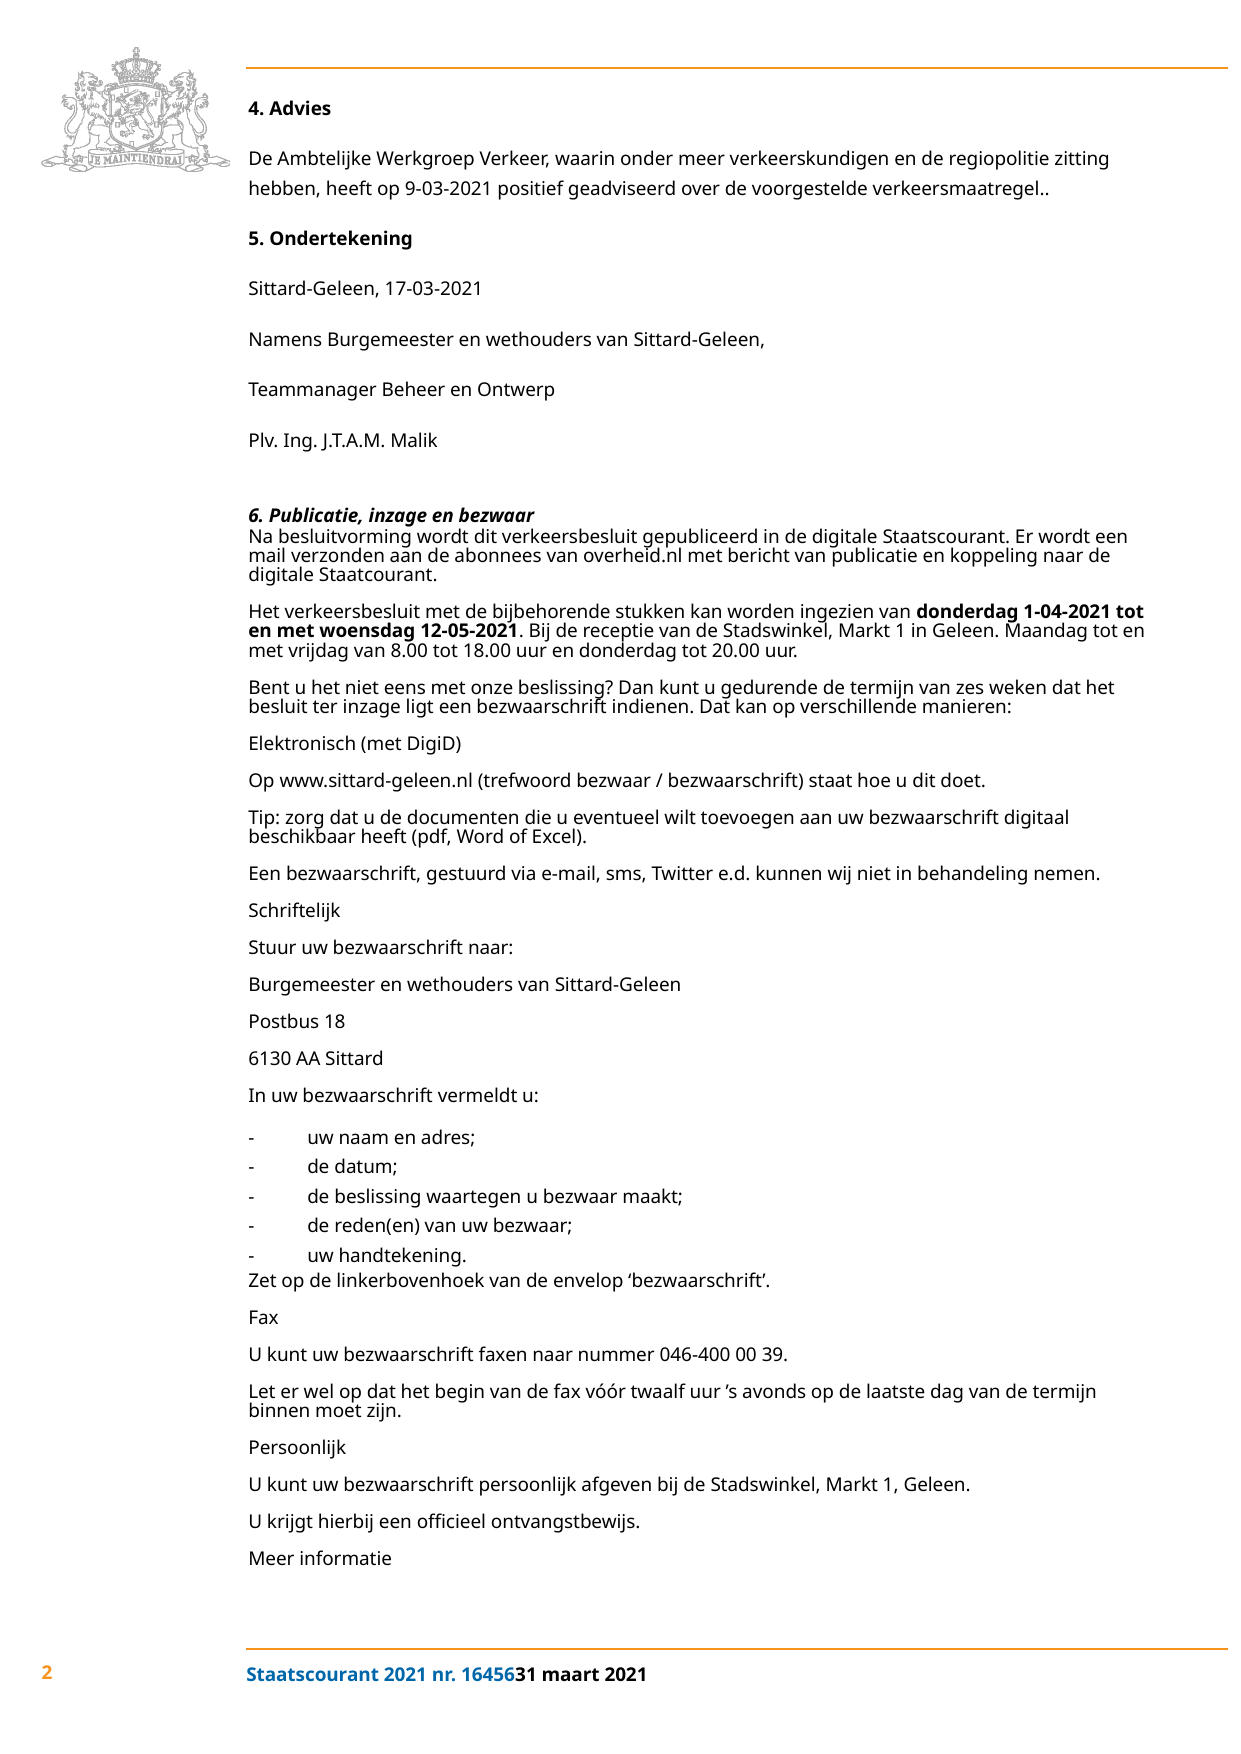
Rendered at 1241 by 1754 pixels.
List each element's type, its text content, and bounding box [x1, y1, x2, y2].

text U kunt uw bezwaarschrift faxen naar nummer 046-400 00 39. [248, 1346, 1152, 1365]
list de reden(en) van uw bezwaar; [248, 1213, 1152, 1238]
text Bent u het niet eens met onze beslissing? Dan kunt u gedurende de termijn van zes weken dat het besluit ter inzage ligt een bezwaarschrift indienen. Dat kan op verschillende manieren: [248, 679, 1152, 717]
text Het verkeersbesluit met de bijbehorende stukken kan worden ingezien van donderdag 1-04-2021 tot en met woensdag 12-05-2021. Bij de receptie van de Stadswinkel, Markt 1 in Geleen. Maandag tot en met vrijdag van 8.00 tot 18.00 uur en donderdag tot 20.00 uur. [248, 603, 1152, 661]
text Elektronisch (met DigiD) [248, 735, 1152, 754]
text Plv. Ing. J.T.A.M. Malik [248, 427, 1152, 453]
text Let er wel op dat het begin van de fax vóór twaalf uur ’s avonds op de laatste dag van de termijn binnen moet zijn. [248, 1383, 1152, 1421]
list uw naam en adres; [248, 1124, 1152, 1150]
text Meer informatie [248, 1550, 1152, 1569]
text U kunt uw bezwaarschrift persoonlijk afgeven bij de Stadswinkel, Markt 1, Geleen. [248, 1476, 1152, 1495]
text Sittard-Geleen, 17-03-2021 [248, 276, 1152, 301]
text De Ambtelijke Werkgroep Verkeer, waarin onder meer verkeerskundigen en de regiopolitie zitting hebben, heeft op 9-03-2021 positief geadviseerd over de voorgestelde verkeersmaatregel.. [248, 145, 1152, 201]
text 4. Advies [248, 95, 1152, 121]
text In uw bezwaarschrift vermeldt u: [248, 1087, 1152, 1106]
text Teammanager Beheer en Ontwerp [248, 376, 1152, 402]
text 6130 AA Sittard [248, 1050, 1152, 1069]
text Op www.sittard-geleen.nl (trefwoord bezwaar / bezwaarschrift) staat hoe u dit doet. [248, 772, 1152, 791]
text Persoonlijk [248, 1439, 1152, 1458]
text Een bezwaarschrift, gestuurd via e-mail, sms, Twitter e.d. kunnen wij niet in behandeling nemen. [248, 865, 1152, 884]
picture [41, 47, 231, 172]
text 5. Ondertekening [248, 225, 1152, 251]
list uw handtekening. [248, 1242, 1152, 1268]
list de beslissing waartegen u bezwaar maakt; [248, 1183, 1152, 1209]
text 6. Publicatie, inzage en bezwaar [248, 502, 1152, 528]
text Na besluitvorming wordt dit verkeersbesluit gepubliceerd in de digitale Staatscourant. Er wordt een mail verzonden aan de abonnees van overheid.nl met bericht van publicatie en koppeling naar de digitale Staatcourant. [248, 528, 1152, 585]
text Postbus 18 [248, 1013, 1152, 1032]
text U krijgt hierbij een officieel ontvangstbewijs. [248, 1513, 1152, 1532]
text Tip: zorg dat u de documenten die u eventueel wilt toevoegen aan uw bezwaarschrift digitaal beschikbaar heeft (pdf, Word of Excel). [248, 809, 1152, 847]
text Fax [248, 1309, 1152, 1328]
text Zet op de linkerbovenhoek van de envelop ‘bezwaarschrift’. [248, 1272, 1152, 1291]
text Burgemeester en wethouders van Sittard-Geleen [248, 976, 1152, 995]
text Stuur uw bezwaarschrift naar: [248, 939, 1152, 958]
text Namens Burgemeester en wethouders van Sittard-Geleen, [248, 326, 1152, 352]
list de datum; [248, 1153, 1152, 1179]
text Schriftelijk [248, 902, 1152, 921]
